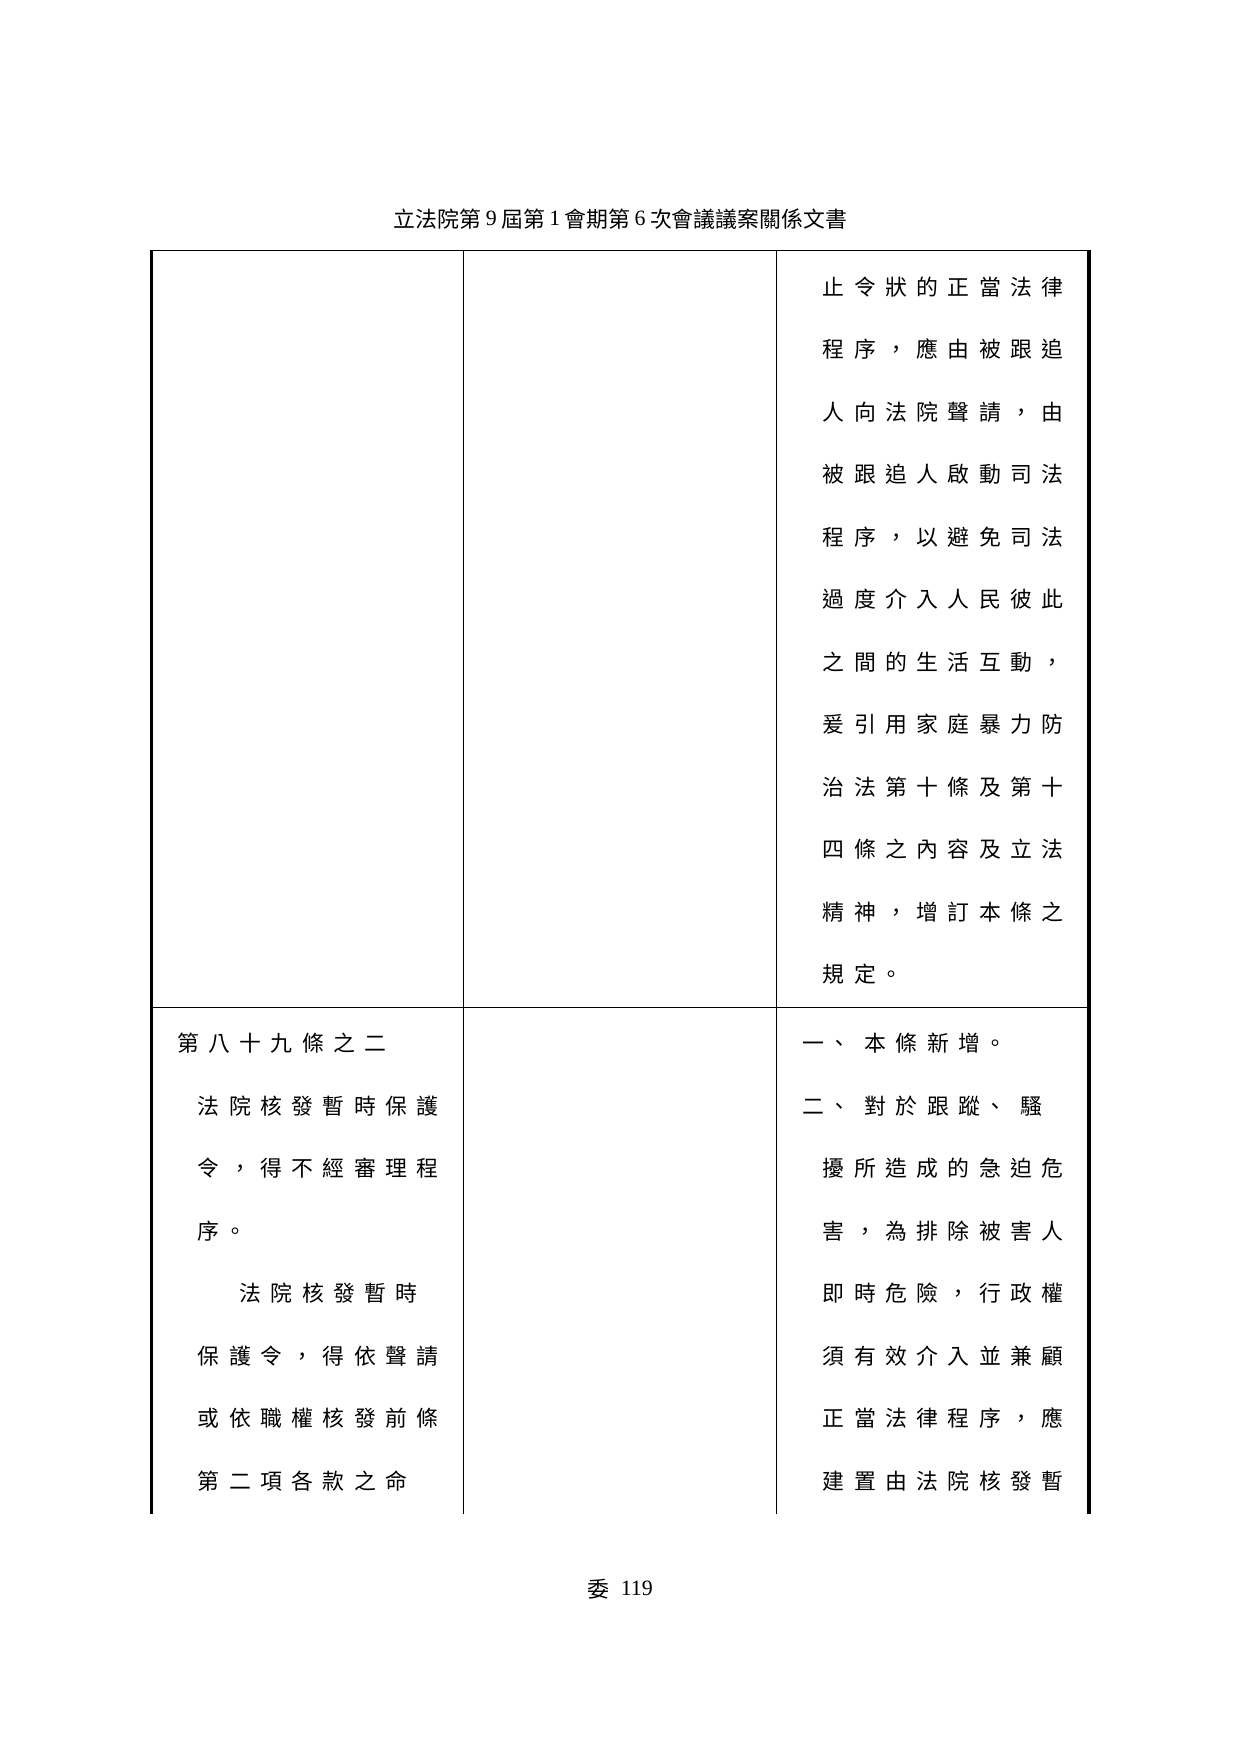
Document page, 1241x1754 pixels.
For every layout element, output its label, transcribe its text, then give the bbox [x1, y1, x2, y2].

table_cell [464, 1008, 776, 1514]
table_cell 一、本條新增。 二、對於跟蹤、騷擾所造成的急迫危害，為排除被害人即時危險，行政權須有效介入並兼顧正當法律程序，應建置由法院核發暫 [777, 1008, 1087, 1514]
table_cell [153, 251, 463, 1007]
table_cell [464, 251, 776, 1007]
table_cell 止令狀的正當法律程序，應由被跟追人向法院聲請，由被跟追人啟動司法程序，以避免司法過度介入人民彼此之間的生活互動，爰引用家庭暴力防治法第十條及第十四條之內容及立法精神，增訂本條之規定。 [777, 251, 1087, 1007]
table_cell 第八十九條之二 法院核發暫時保護令，得不經審理程序。 法院核發暫時保護令，得依聲請或依職權核發前條第二項各款之命 [153, 1008, 463, 1514]
